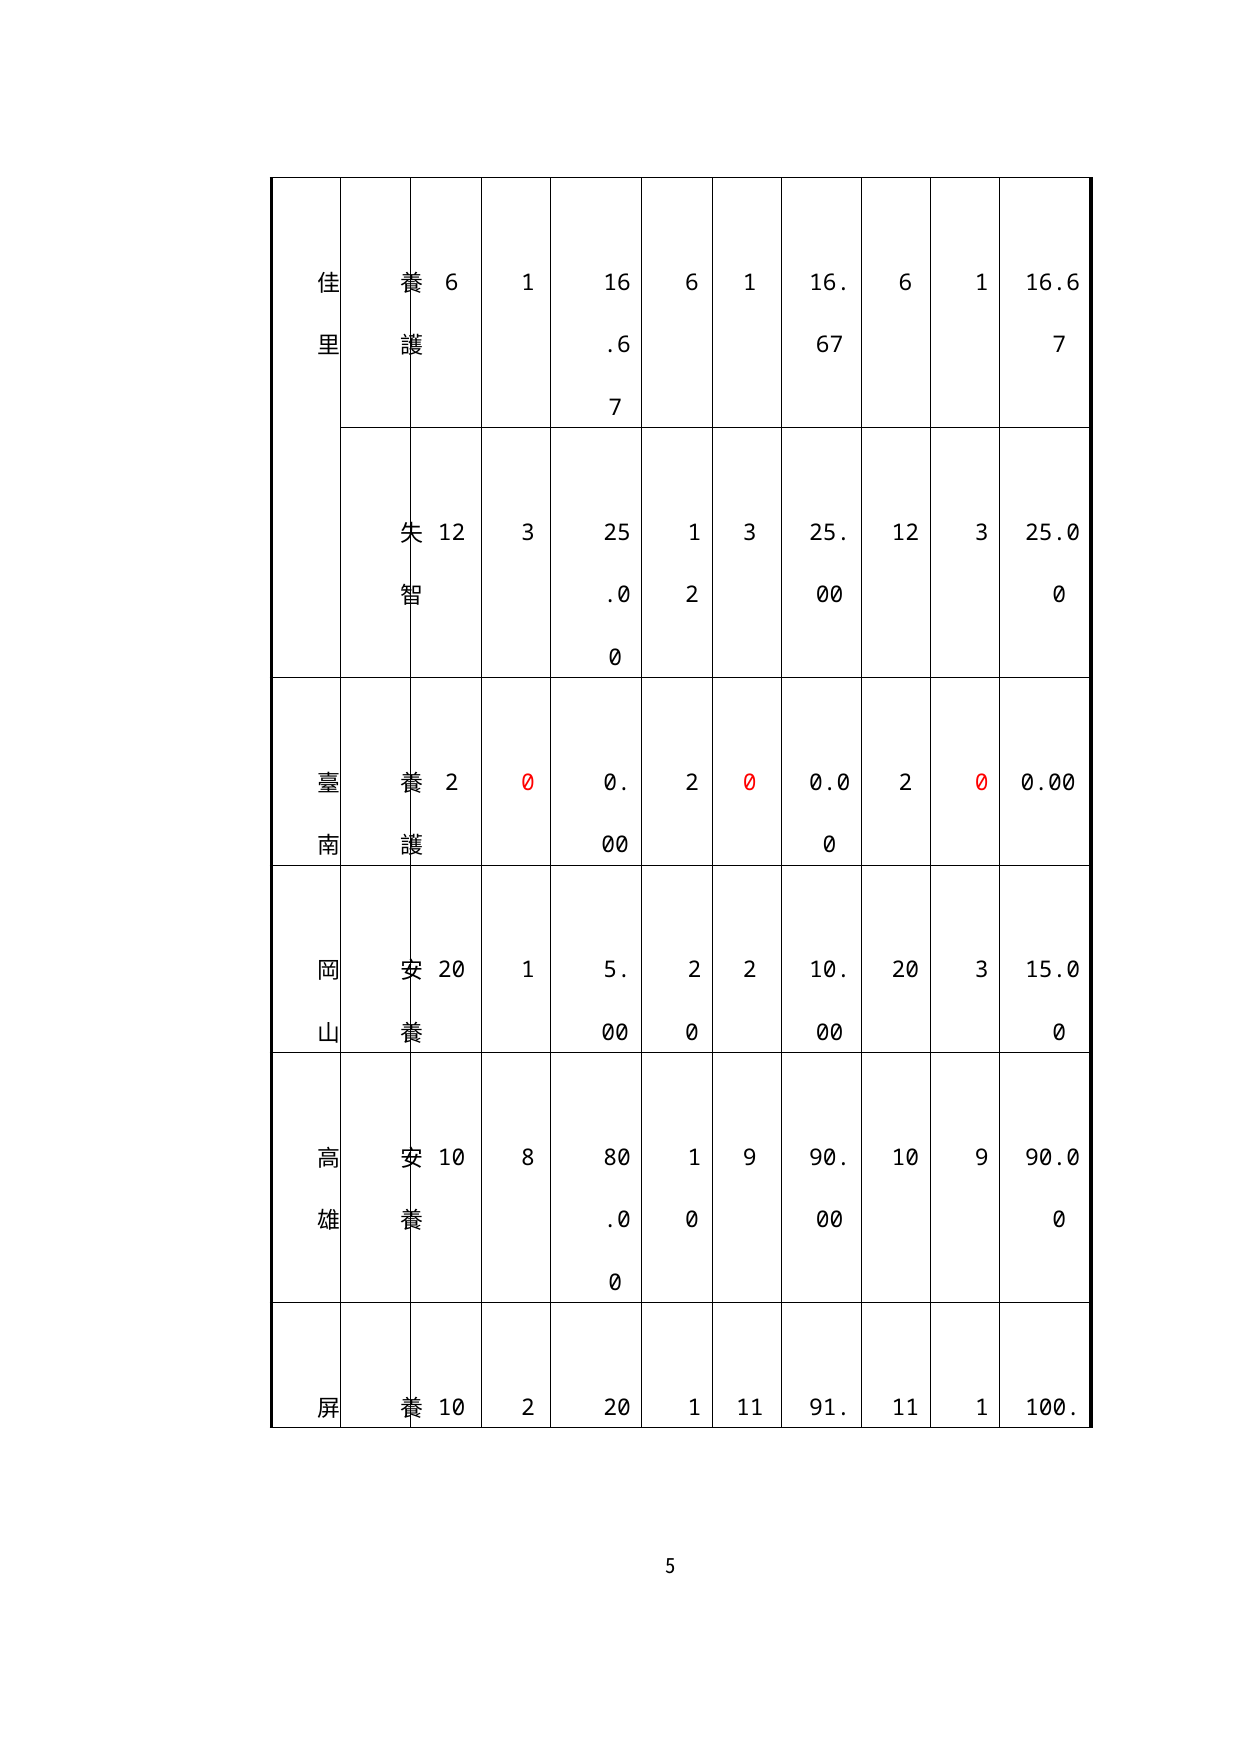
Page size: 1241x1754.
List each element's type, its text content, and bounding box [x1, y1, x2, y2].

table_cell 25.00 [1000, 428, 1089, 677]
table_cell 2 [713, 866, 781, 1052]
table_cell 臺南 [273, 678, 340, 865]
table_cell 0 [931, 678, 999, 865]
table_cell 0.00 [551, 678, 641, 865]
table_cell 25.00 [551, 428, 641, 677]
table_cell 2 [642, 678, 712, 865]
table_cell 10 [411, 1053, 481, 1302]
table_cell 0 [713, 678, 781, 865]
table_cell 12 [862, 428, 930, 677]
table_cell 5.00 [551, 866, 641, 1052]
table_cell 100. [1000, 1303, 1089, 1427]
table_cell 0 [482, 678, 550, 865]
table_cell 安養 [341, 1053, 410, 1302]
table_cell 3 [931, 428, 999, 677]
table_cell 90.00 [1000, 1053, 1089, 1302]
table_cell 2 [411, 678, 481, 865]
table_cell 2 [482, 1303, 550, 1427]
table_cell 10 [411, 1303, 481, 1427]
table_cell 8 [482, 1053, 550, 1302]
table_cell 20 [411, 866, 481, 1052]
table_cell 1 [482, 866, 550, 1052]
table_cell 失智 [341, 428, 410, 677]
table_cell 10 [862, 1053, 930, 1302]
table_cell 6 [642, 178, 712, 427]
table_cell 1 [931, 178, 999, 427]
table_cell 養護 [341, 678, 410, 865]
table_cell 1 [642, 1303, 712, 1427]
table_cell 3 [482, 428, 550, 677]
table_cell 9 [931, 1053, 999, 1302]
table_cell 10.00 [782, 866, 861, 1052]
table_cell 岡山 [273, 866, 340, 1052]
table_cell 1 [713, 178, 781, 427]
table_cell 3 [931, 866, 999, 1052]
table_cell 25.00 [782, 428, 861, 677]
table_cell 11 [713, 1303, 781, 1427]
table_cell 20 [862, 866, 930, 1052]
table_cell 80.00 [551, 1053, 641, 1302]
table_cell 91. [782, 1303, 861, 1427]
table_cell 6 [862, 178, 930, 427]
table_cell 16.67 [1000, 178, 1089, 427]
table_cell 12 [411, 428, 481, 677]
table_cell 養護 [341, 178, 410, 427]
table_cell 6 [411, 178, 481, 427]
table_cell 12 [642, 428, 712, 677]
table_cell 高雄 [273, 1053, 340, 1302]
table_cell 16.67 [782, 178, 861, 427]
table_cell 安養 [341, 866, 410, 1052]
table_cell 0.00 [1000, 678, 1089, 865]
table_cell 佳里 [273, 178, 340, 677]
table_cell 3 [713, 428, 781, 677]
table_cell 1 [931, 1303, 999, 1427]
table_cell 20 [642, 866, 712, 1052]
table_cell 9 [713, 1053, 781, 1302]
table_cell 0.00 [782, 678, 861, 865]
table_cell 1 [482, 178, 550, 427]
table_cell 90.00 [782, 1053, 861, 1302]
table_cell 16.67 [551, 178, 641, 427]
table_cell 20 [551, 1303, 641, 1427]
table_cell 養護 [341, 1303, 410, 1427]
table_cell 10 [642, 1053, 712, 1302]
table_cell 15.00 [1000, 866, 1089, 1052]
table_cell 11 [862, 1303, 930, 1427]
table_cell 2 [862, 678, 930, 865]
table_cell 屏 [273, 1303, 340, 1427]
